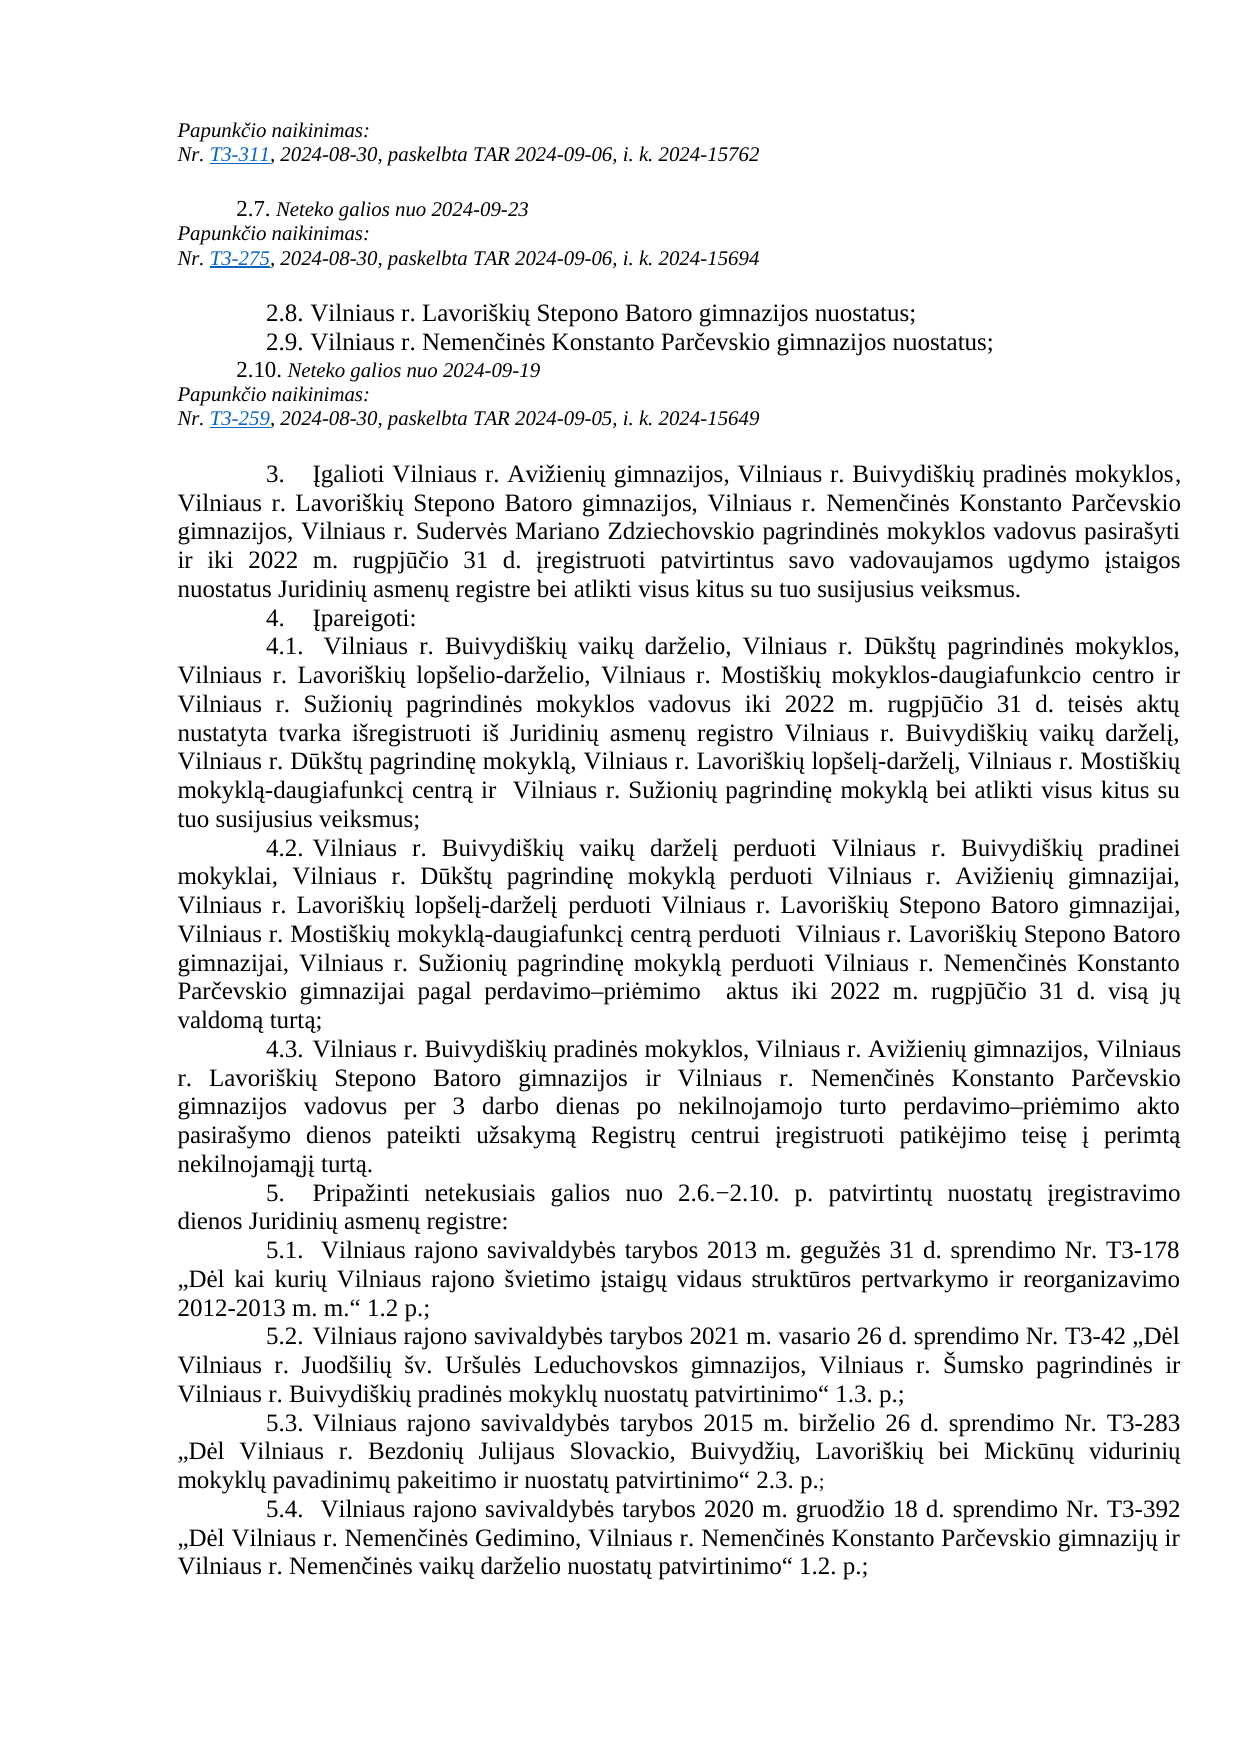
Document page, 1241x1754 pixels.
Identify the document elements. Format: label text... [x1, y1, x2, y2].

text 4.3. Vilniaus r. Buivydiškių pradinės mokyklos, Vilniaus r. Avižienių gimnazijos, Vilniaus r. Lavoriškių Stepono Batoro gimnazijos ir Vilniaus r. Nemenčinės Konstanto Parčevskio gimnazijos vadovus per 3 darbo dienas po nekilnojamojo turto perdavimo–priėmimo akto pasirašymo dienos pateikti užsakymą Registrų centrui įregistruoti patikėjimo teisę į perimtą nekilnojamąjį turtą. [177, 1034, 1181, 1178]
text Nr. T3-259, 2024-08-30, paskelbta TAR 2024-09-05, i. k. 2024-15649 [177, 406, 1181, 430]
text 2.9. Vilniaus r. Nemenčinės Konstanto Parčevskio gimnazijos nuostatus; [177, 327, 1181, 356]
text Papunkčio naikinimas: [177, 382, 1181, 406]
text Nr. T3-275, 2024-08-30, paskelbta TAR 2024-09-06, i. k. 2024-15694 [177, 245, 1181, 269]
text 4. Įpareigoti: [177, 603, 1181, 631]
text 2.10. Neteko galios nuo 2024-09-19 [177, 356, 1181, 382]
text 2.7. Neteko galios nuo 2024-09-23 [177, 195, 1181, 221]
text 5. Pripažinti netekusiais galios nuo 2.6.−2.10. p. patvirtintų nuostatų įregistravimo dienos Juridinių asmenų registre: [177, 1178, 1181, 1235]
text 5.3. Vilniaus rajono savivaldybės tarybos 2015 m. birželio 26 d. sprendimo Nr. T3-283 „Dėl Vilniaus r. Bezdonių Julijaus Slovackio, Buivydžių, Lavoriškių bei Mickūnų vidurinių mokyklų pavadinimų pakeitimo ir nuostatų patvirtinimo“ 2.3. p.; [177, 1408, 1181, 1494]
text 5.4. Vilniaus rajono savivaldybės tarybos 2020 m. gruodžio 18 d. sprendimo Nr. T3-392 „Dėl Vilniaus r. Nemenčinės Gedimino, Vilniaus r. Nemenčinės Konstanto Parčevskio gimnazijų ir Vilniaus r. Nemenčinės vaikų darželio nuostatų patvirtinimo“ 1.2. p.; [177, 1494, 1181, 1580]
text 4.2. Vilniaus r. Buivydiškių vaikų darželį perduoti Vilniaus r. Buivydiškių pradinei mokyklai, Vilniaus r. Dūkštų pagrindinę mokyklą perduoti Vilniaus r. Avižienių gimnazijai, Vilniaus r. Lavoriškių lopšelį-darželį perduoti Vilniaus r. Lavoriškių Stepono Batoro gimnazijai, Vilniaus r. Mostiškių mokyklą-daugiafunkcį centrą perduoti Vilniaus r. Lavoriškių Stepono Batoro gimnazijai, Vilniaus r. Sužionių pagrindinę mokyklą perduoti Vilniaus r. Nemenčinės Konstanto Parčevskio gimnazijai pagal perdavimo–priėmimo aktus iki 2022 m. rugpjūčio 31 d. visą jų valdomą turtą; [177, 833, 1181, 1034]
text Nr. T3-311, 2024-08-30, paskelbta TAR 2024-09-06, i. k. 2024-15762 [177, 142, 1181, 166]
text 4.1. Vilniaus r. Buivydiškių vaikų darželio, Vilniaus r. Dūkštų pagrindinės mokyklos, Vilniaus r. Lavoriškių lopšelio-darželio, Vilniaus r. Mostiškių mokyklos-daugiafunkcio centro ir Vilniaus r. Sužionių pagrindinės mokyklos vadovus iki 2022 m. rugpjūčio 31 d. teisės aktų nustatyta tvarka išregistruoti iš Juridinių asmenų registro Vilniaus r. Buivydiškių vaikų darželį, Vilniaus r. Dūkštų pagrindinę mokyklą, Vilniaus r. Lavoriškių lopšelį-darželį, Vilniaus r. Mostiškių mokyklą-daugiafunkcį centrą ir Vilniaus r. Sužionių pagrindinę mokyklą bei atlikti visus kitus su tuo susijusius veiksmus; [177, 631, 1181, 833]
text 5.1. Vilniaus rajono savivaldybės tarybos 2013 m. gegužės 31 d. sprendimo Nr. T3-178 „Dėl kai kurių Vilniaus rajono švietimo įstaigų vidaus struktūros pertvarkymo ir reorganizavimo 2012-2013 m. m.“ 1.2 p.; [177, 1235, 1181, 1321]
text 2.8. Vilniaus r. Lavoriškių Stepono Batoro gimnazijos nuostatus; [177, 298, 1181, 327]
text 3. Įgalioti Vilniaus r. Avižienių gimnazijos, Vilniaus r. Buivydiškių pradinės mokyklos, Vilniaus r. Lavoriškių Stepono Batoro gimnazijos, Vilniaus r. Nemenčinės Konstanto Parčevskio gimnazijos, Vilniaus r. Sudervės Mariano Zdziechovskio pagrindinės mokyklos vadovus pasirašyti ir iki 2022 m. rugpjūčio 31 d. įregistruoti patvirtintus savo vadovaujamos ugdymo įstaigos nuostatus Juridinių asmenų registre bei atlikti visus kitus su tuo susijusius veiksmus. [177, 459, 1181, 603]
text Papunkčio naikinimas: [177, 221, 1181, 245]
text Papunkčio naikinimas: [177, 118, 1181, 142]
text 5.2. Vilniaus rajono savivaldybės tarybos 2021 m. vasario 26 d. sprendimo Nr. T3-42 „Dėl Vilniaus r. Juodšilių šv. Uršulės Leduchovskos gimnazijos, Vilniaus r. Šumsko pagrindinės ir Vilniaus r. Buivydiškių pradinės mokyklų nuostatų patvirtinimo“ 1.3. p.; [177, 1321, 1181, 1408]
